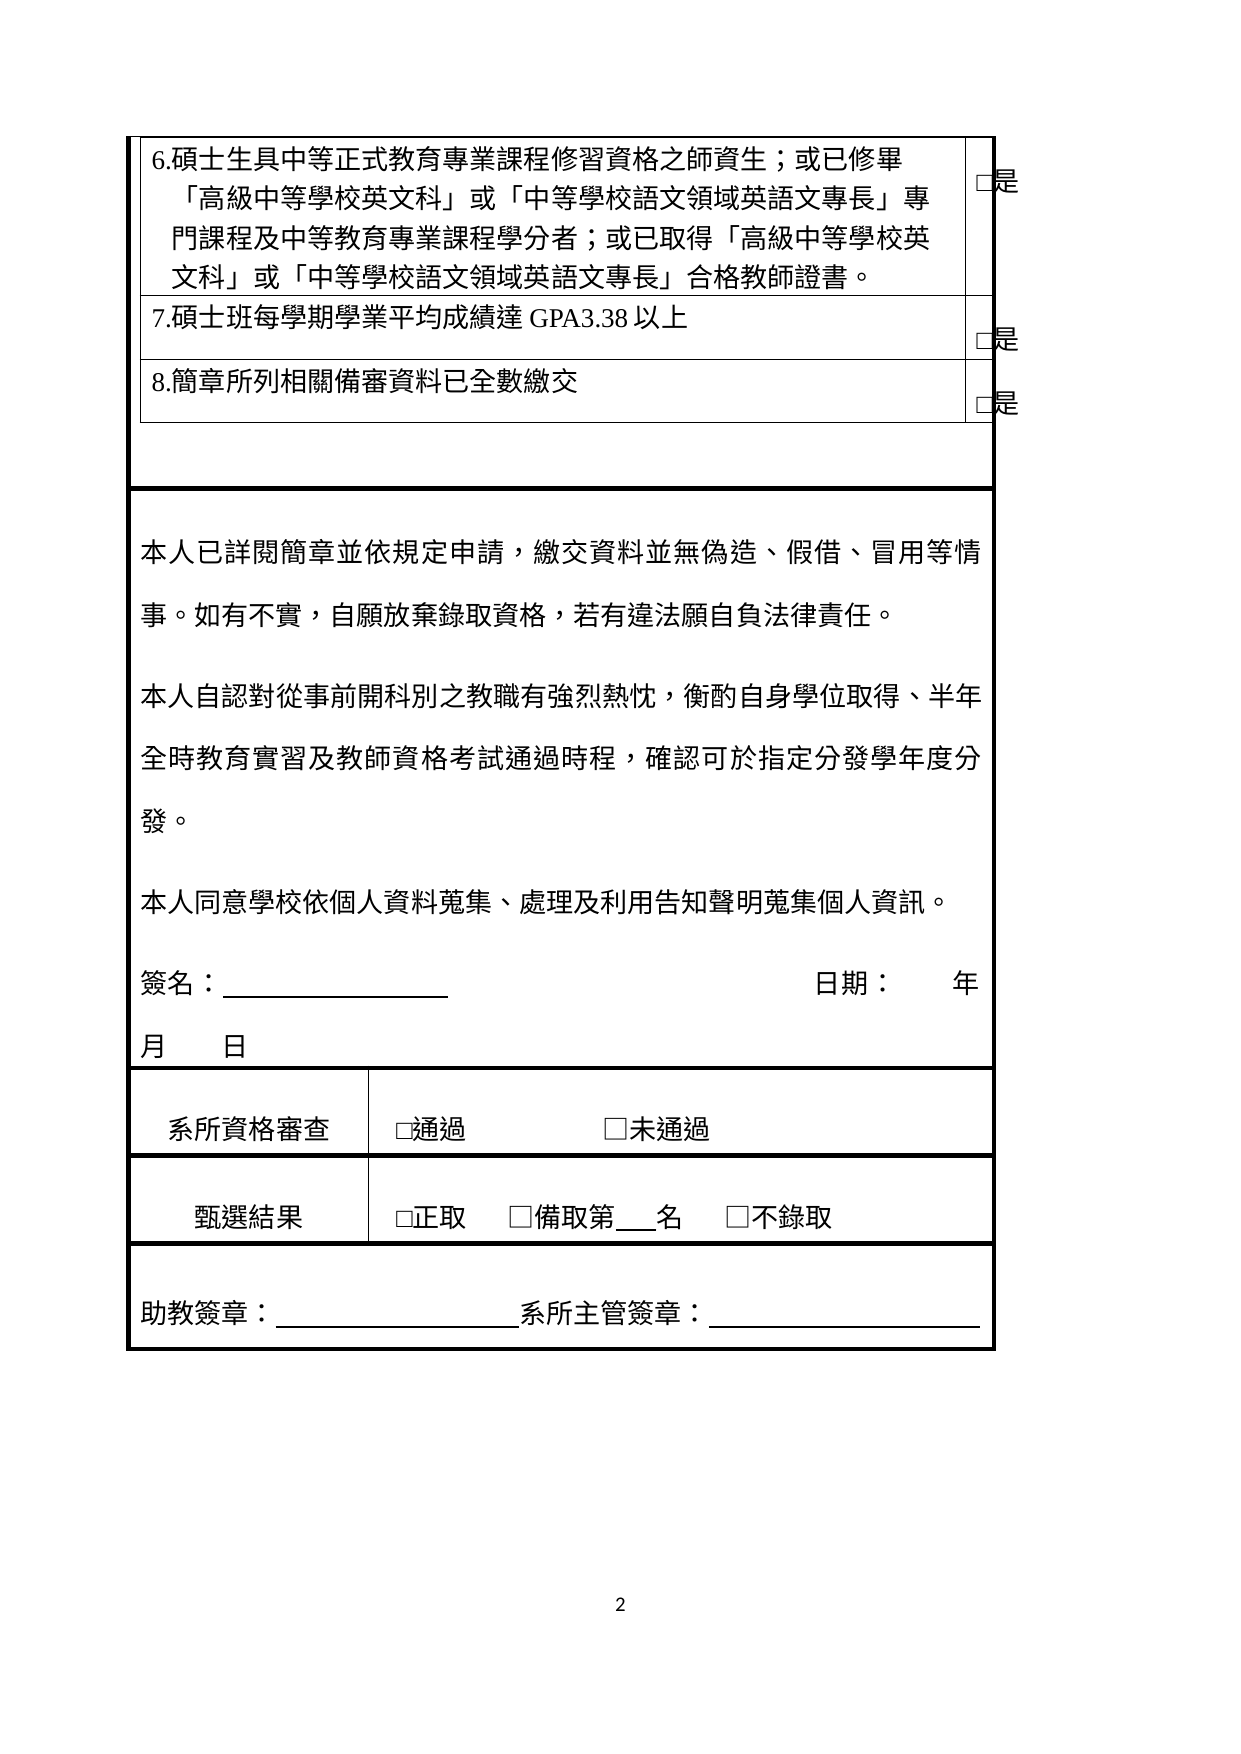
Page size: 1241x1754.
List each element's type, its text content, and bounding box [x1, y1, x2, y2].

table_cell □是 [977, 176, 991, 190]
table_cell 系所資格審查 [131, 1070, 368, 1153]
table_cell 8.簡章所列相關備審資料已全數繳交 [141, 360, 965, 422]
table_cell 本人已詳閱簡章並依規定申請，繳交資料並無偽造、假借、冒用等情事。如有不實，自願放棄錄取資格，若有違法願自負法律責任。 本人自認對從事前開科別之教職有強烈熱忱，衡酌自身學位取得、半年全時教育實習及教師資格考試通過時程，確認可於指定分發學年度分發。 本人同意學校依個人資料蒐集、處理及利用告知聲明蒐集個人資訊。 簽名： 日期： 年 月 日 [131, 491, 992, 1066]
table_cell □通過 □未通過 [369, 1070, 992, 1153]
table_cell □是 [966, 138, 992, 295]
table_cell □正取 □備取第 ＿名 □不錄取 [369, 1158, 992, 1241]
table_cell 助教簽章： 系所主管簽章： [131, 1246, 992, 1346]
table_cell 7.碩士班每學期學業平均成績達GPA3.38以上 [141, 296, 965, 359]
table_cell □是 [977, 398, 991, 412]
table_cell 甄選結果 [131, 1158, 368, 1241]
table_cell [131, 137, 992, 486]
table_cell □是 [966, 296, 992, 359]
table_cell □是 [977, 334, 991, 348]
table_cell □是 [966, 360, 992, 422]
table_cell 6.碩士生具中等正式教育專業課程修習資格之師資生；或已修畢「高級中等學校英文科」或「中等學校語文領域英語文專長」專門課程及中等教育專業課程學分者；或已取得「高級中等學校英文科」或「中等學校語文領域英語文專長」合格教師證書。 [141, 138, 965, 295]
